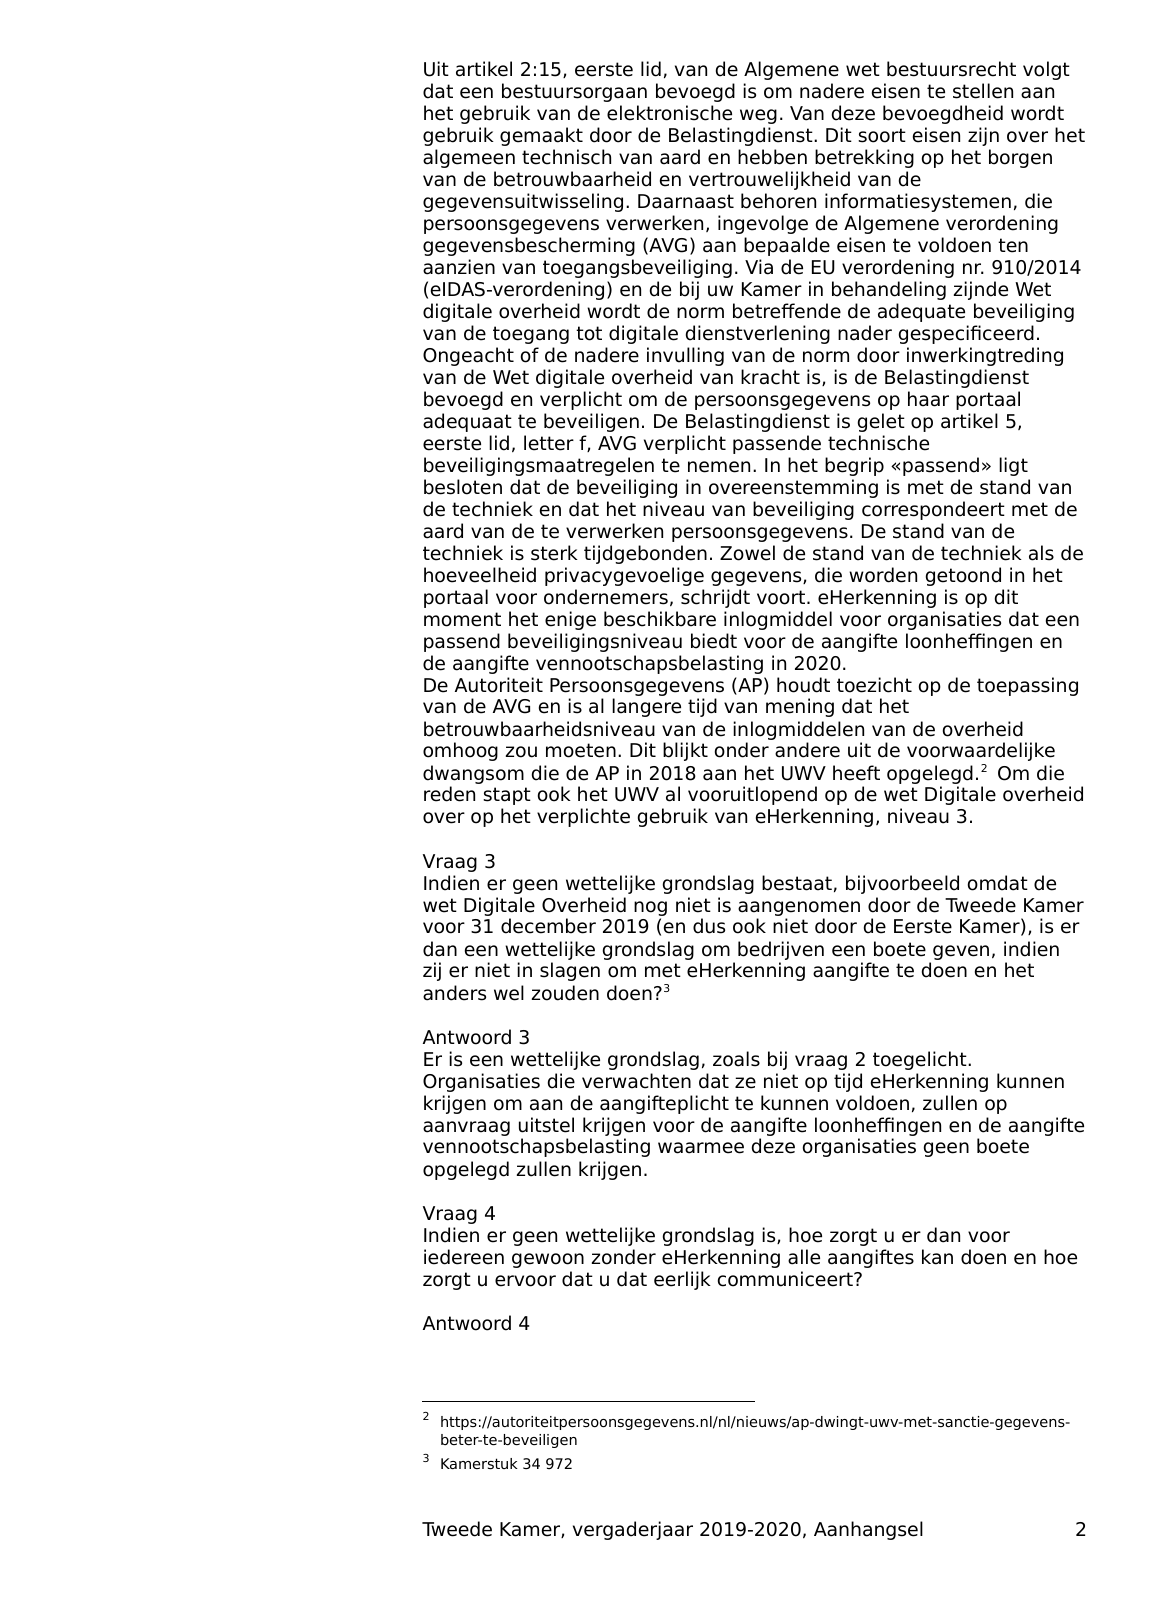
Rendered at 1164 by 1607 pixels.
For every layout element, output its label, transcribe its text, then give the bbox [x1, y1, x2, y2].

text De Autoriteit Persoonsgegevens (AP) houdt toezicht op de toepassing van de AVG en is al langere tijd van mening dat het betrouwbaarheidsniveau van de inlogmiddelen van de overheid omhoog zou moeten. Dit blijkt onder andere uit de voorwaardelijke dwangsom die de AP in 2018 aan het UWV heeft opgelegd. Om die reden stapt ook het UWV al vooruitlopend op de wet Digitale overheid over op het verplichte gebruik van eHerkenning, niveau 3. [422, 674, 1087, 828]
text Vraag 3 [422, 851, 1087, 872]
text https://autoriteitpersoonsgegevens.nl/nl/nieuws/ap-dwingt-uwv-met-sanctie-gegevens-beter-te-beveiligen [422, 1410, 1087, 1449]
text Vraag 4 [422, 1203, 1087, 1224]
text Er is een wettelijke grondslag, zoals bij vraag 2 toegelicht. Organisaties die verwachten dat ze niet op tijd eHerkenning kunnen krijgen om aan de aangifteplicht te kunnen voldoen, zullen op aanvraag uitstel krijgen voor de aangifte loonheffingen en de aangifte vennootschapsbelasting waarmee deze organisaties geen boete opgelegd zullen krijgen. [422, 1048, 1087, 1180]
text Indien er geen wettelijke grondslag bestaat, bijvoorbeeld omdat de wet Digitale Overheid nog niet is aangenomen door de Tweede Kamer voor 31 december 2019 (en dus ook niet door de Eerste Kamer), is er dan een wettelijke grondslag om bedrijven een boete geven, indien zij er niet in slagen om met eHerkenning aangifte te doen en het anders wel zouden doen? [422, 872, 1087, 1004]
text Antwoord 4 [422, 1313, 1087, 1335]
text Indien er geen wettelijke grondslag is, hoe zorgt u er dan voor iedereen gewoon zonder eHerkenning alle aangiftes kan doen en hoe zorgt u ervoor dat u dat eerlijk communiceert? [422, 1224, 1087, 1291]
text Uit artikel 2:15, eerste lid, van de Algemene wet bestuursrecht volgt dat een bestuursorgaan bevoegd is om nadere eisen te stellen aan het gebruik van de elektronische weg. Van deze bevoegdheid wordt gebruik gemaakt door de Belastingdienst. Dit soort eisen zijn over het algemeen technisch van aard en hebben betrekking op het borgen van de betrouwbaarheid en vertrouwelijkheid van de gegevensuitwisseling. Daarnaast behoren informatiesystemen, die persoonsgegevens verwerken, ingevolge de Algemene verordening gegevensbescherming (AVG) aan bepaalde eisen te voldoen ten aanzien van toegangsbeveiliging. Via de EU verordening nr. 910/2014 (eIDAS-verordening) en de bij uw Kamer in behandeling zijnde Wet digitale overheid wordt de norm betreffende de adequate beveiliging van de toegang tot digitale dienstverlening nader gespecificeerd. Ongeacht of de nadere invulling van de norm door inwerkingtreding van de Wet digitale overheid van kracht is, is de Belastingdienst bevoegd en verplicht om de persoonsgegevens op haar portaal adequaat te beveiligen. De Belastingdienst is gelet op artikel 5, eerste lid, letter f, AVG verplicht passende technische beveiligingsmaatregelen te nemen. In het begrip «passend» ligt besloten dat de beveiliging in overeenstemming is met de stand van de techniek en dat het niveau van beveiliging correspondeert met de aard van de te verwerken persoonsgegevens. De stand van de techniek is sterk tijdgebonden. Zowel de stand van de techniek als de hoeveelheid privacygevoelige gegevens, die worden getoond in het portaal voor ondernemers, schrijdt voort. eHerkenning is op dit moment het enige beschikbare inlogmiddel voor organisaties dat een passend beveiligingsniveau biedt voor de aangifte loonheffingen en de aangifte vennootschapsbelasting in 2020. [422, 59, 1087, 674]
text Antwoord 3 [422, 1027, 1087, 1048]
text Kamerstuk 34 972 [422, 1452, 1087, 1474]
